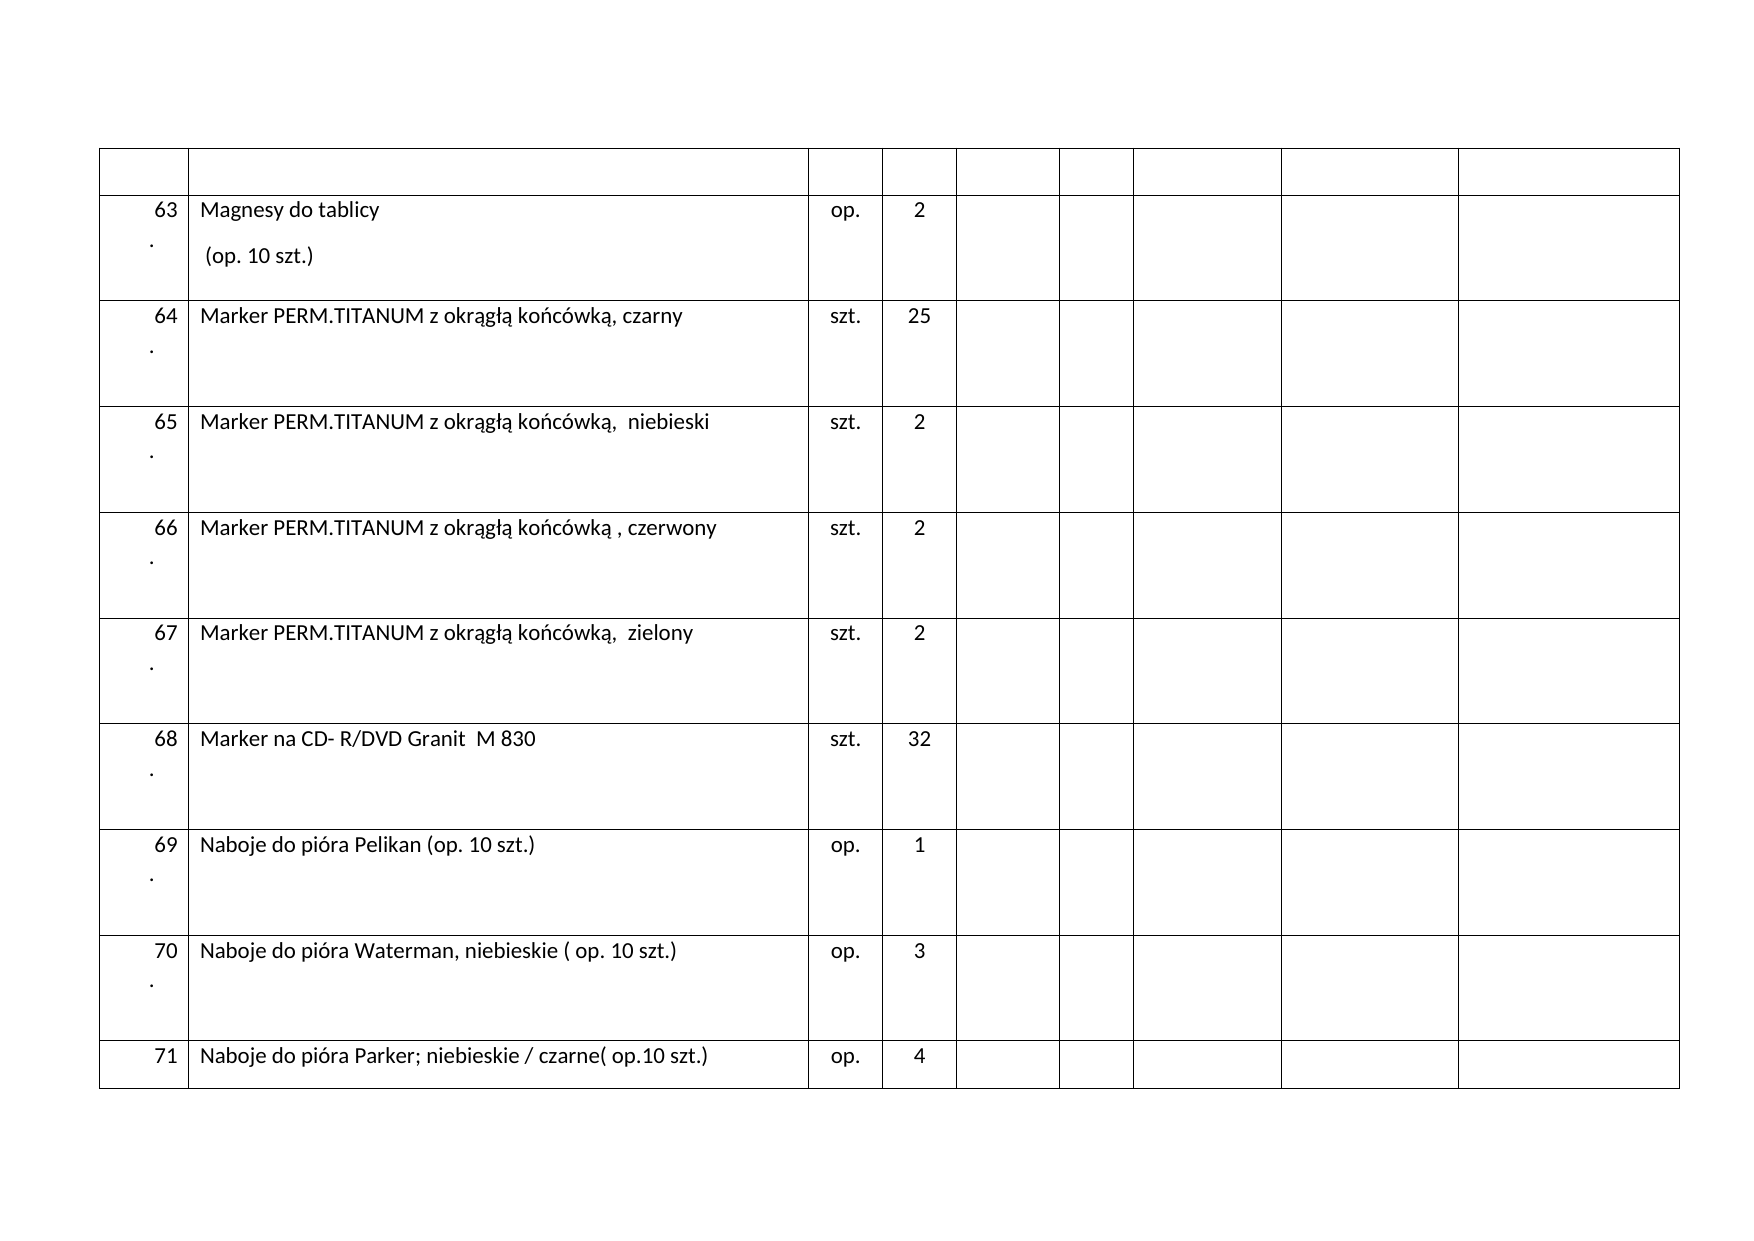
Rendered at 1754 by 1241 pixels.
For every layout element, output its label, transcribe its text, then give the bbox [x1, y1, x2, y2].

table_cell [1134, 724, 1281, 829]
table_cell 25 [883, 301, 956, 406]
table_cell [1060, 724, 1133, 829]
table_cell [100, 1041, 188, 1087]
table_cell Marker PERM.TITANUM z okrągłą końcówką, czarny [189, 301, 808, 406]
table_cell Magnesy do tablicy (op. 10 szt.) [189, 196, 808, 300]
table_cell [1060, 196, 1133, 300]
table_cell [1282, 724, 1458, 829]
table_cell [957, 830, 1059, 935]
table_cell [1060, 407, 1133, 512]
table_cell [1282, 1041, 1458, 1087]
table_cell [1060, 301, 1133, 406]
table_cell [189, 149, 808, 194]
table_cell 2 [883, 407, 956, 512]
table_cell Marker PERM.TITANUM z okrągłą końcówką, niebieski [189, 407, 808, 512]
table_cell [100, 407, 188, 512]
table_cell 4 [883, 1041, 956, 1087]
table_cell [1134, 149, 1281, 194]
table_cell op. [809, 936, 882, 1040]
table_cell szt. [809, 407, 882, 512]
table_cell [1282, 513, 1458, 617]
table_cell szt. [809, 513, 882, 617]
table_cell Marker na CD- R/DVD Granit M 830 [189, 724, 808, 829]
table_cell szt. [809, 619, 882, 723]
table_cell [809, 149, 882, 194]
table_cell Naboje do pióra Pelikan (op. 10 szt.) [189, 830, 808, 935]
table_cell [100, 619, 188, 723]
table_cell [1282, 830, 1458, 935]
table_cell 2 [883, 196, 956, 300]
table_cell [1134, 619, 1281, 723]
table_cell [1459, 619, 1679, 723]
table_cell [1060, 619, 1133, 723]
table_cell [883, 149, 956, 194]
table_cell [957, 1041, 1059, 1087]
table_cell [1459, 513, 1679, 617]
table_cell [1060, 149, 1133, 194]
table_cell 2 [883, 619, 956, 723]
table_cell [1282, 619, 1458, 723]
table_cell [957, 407, 1059, 512]
table_cell [1459, 301, 1679, 406]
table_cell [100, 830, 188, 935]
table_cell [957, 724, 1059, 829]
table_cell Naboje do pióra Parker; niebieskie / czarne( op.10 szt.) [189, 1041, 808, 1087]
table_cell op. [809, 830, 882, 935]
table_cell [1459, 830, 1679, 935]
table_cell [100, 196, 188, 300]
table_cell szt. [809, 301, 882, 406]
table_cell [1282, 407, 1458, 512]
table_cell [1134, 301, 1281, 406]
table_cell [1282, 936, 1458, 1040]
table_cell op. [809, 1041, 882, 1087]
table_cell [1060, 513, 1133, 617]
table_cell Naboje do pióra Waterman, niebieskie ( op. 10 szt.) [189, 936, 808, 1040]
table_cell [1134, 513, 1281, 617]
table_cell [957, 149, 1059, 194]
table_cell [1282, 301, 1458, 406]
table_cell [100, 513, 188, 617]
table_cell 3 [883, 936, 956, 1040]
table_cell [1459, 724, 1679, 829]
table_cell [957, 936, 1059, 1040]
table_cell Marker PERM.TITANUM z okrągłą końcówką, zielony [189, 619, 808, 723]
table_cell szt. [809, 724, 882, 829]
table_cell [1134, 830, 1281, 935]
table_cell [1459, 936, 1679, 1040]
table_cell 32 [883, 724, 956, 829]
table_cell [1060, 830, 1133, 935]
table_cell [957, 196, 1059, 300]
table_cell [957, 513, 1059, 617]
table_cell 1 [883, 830, 956, 935]
table_cell [1459, 196, 1679, 300]
table_cell [1282, 196, 1458, 300]
table_cell [1134, 936, 1281, 1040]
table_cell op. [809, 196, 882, 300]
table_cell [957, 619, 1059, 723]
table_cell Marker PERM.TITANUM z okrągłą końcówką , czerwony [189, 513, 808, 617]
table_cell [957, 301, 1059, 406]
table_cell [100, 936, 188, 1040]
table_cell [1282, 149, 1458, 194]
table_cell [100, 301, 188, 406]
table_cell 2 [883, 513, 956, 617]
table_cell [1060, 936, 1133, 1040]
table_cell [1134, 407, 1281, 512]
table_cell [100, 724, 188, 829]
table_cell [1060, 1041, 1133, 1087]
table_cell [100, 149, 188, 194]
table_cell [1459, 407, 1679, 512]
table_cell [1459, 1041, 1679, 1087]
table_cell [1134, 196, 1281, 300]
table_cell [1134, 1041, 1281, 1087]
table_cell [1459, 149, 1679, 194]
